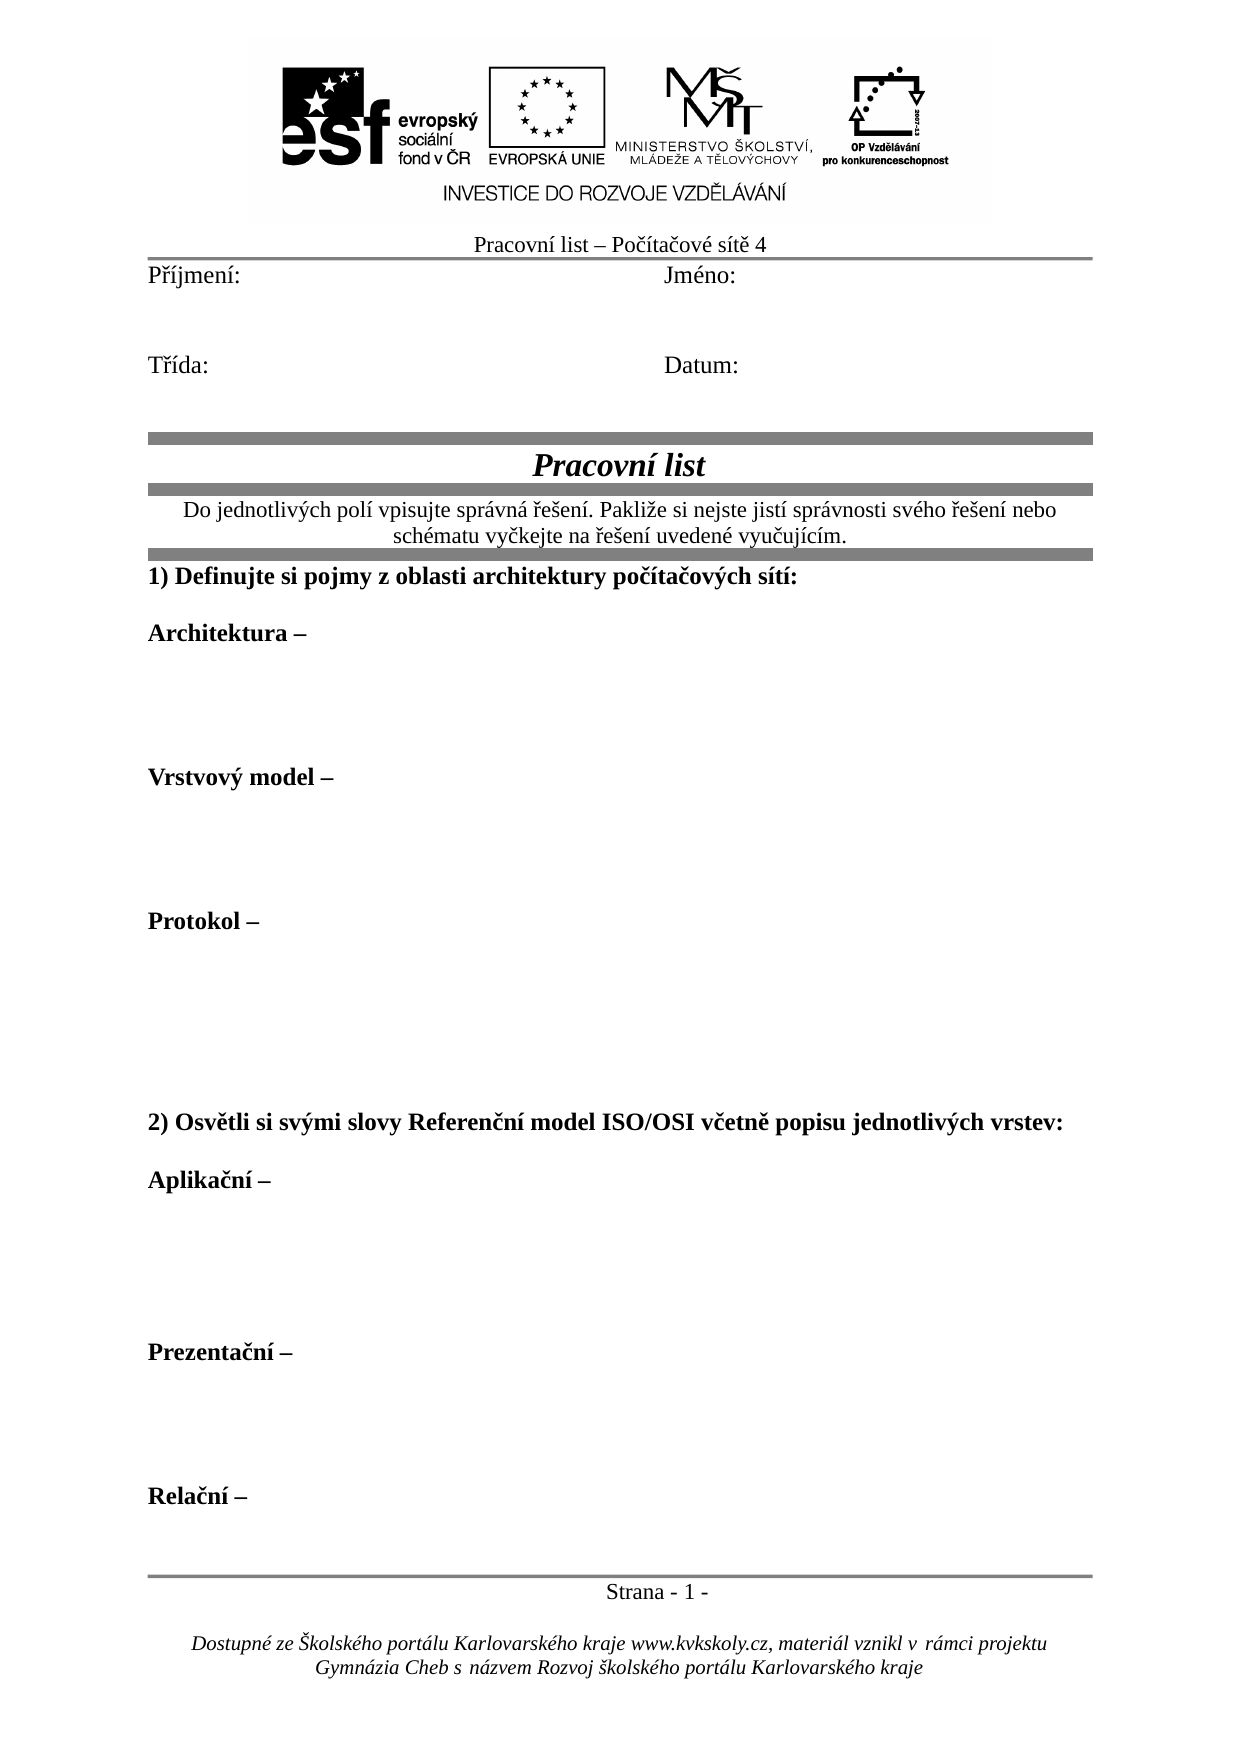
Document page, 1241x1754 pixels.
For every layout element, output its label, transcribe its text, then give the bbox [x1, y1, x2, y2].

text Třída: Datum: [148, 350, 1093, 378]
text 2) Osvětli si svými slovy Referenční model ISO/OSI včetně popisu jednotlivých vrstev: [148, 1107, 1093, 1136]
subtitle Pracovní list [148, 445, 1093, 483]
text Příjmení: Jméno: [148, 261, 1093, 289]
text Vrstvový model – [148, 762, 1093, 791]
text Do jednotlivých polí vpisujte správná řešení. Pakliže si nejste jistí správnosti svého řešení nebo schématu vyčkejte na řešení uvedené vyučujícím. [148, 496, 1093, 548]
text Relační – [148, 1481, 1093, 1510]
text Architektura – [148, 618, 1093, 647]
text Prezentační – [148, 1337, 1093, 1366]
text 1) Definujte si pojmy z oblasti architektury počítačových sítí: [148, 561, 1093, 590]
text Protokol – [148, 906, 1093, 935]
text Aplikační – [148, 1165, 1093, 1193]
